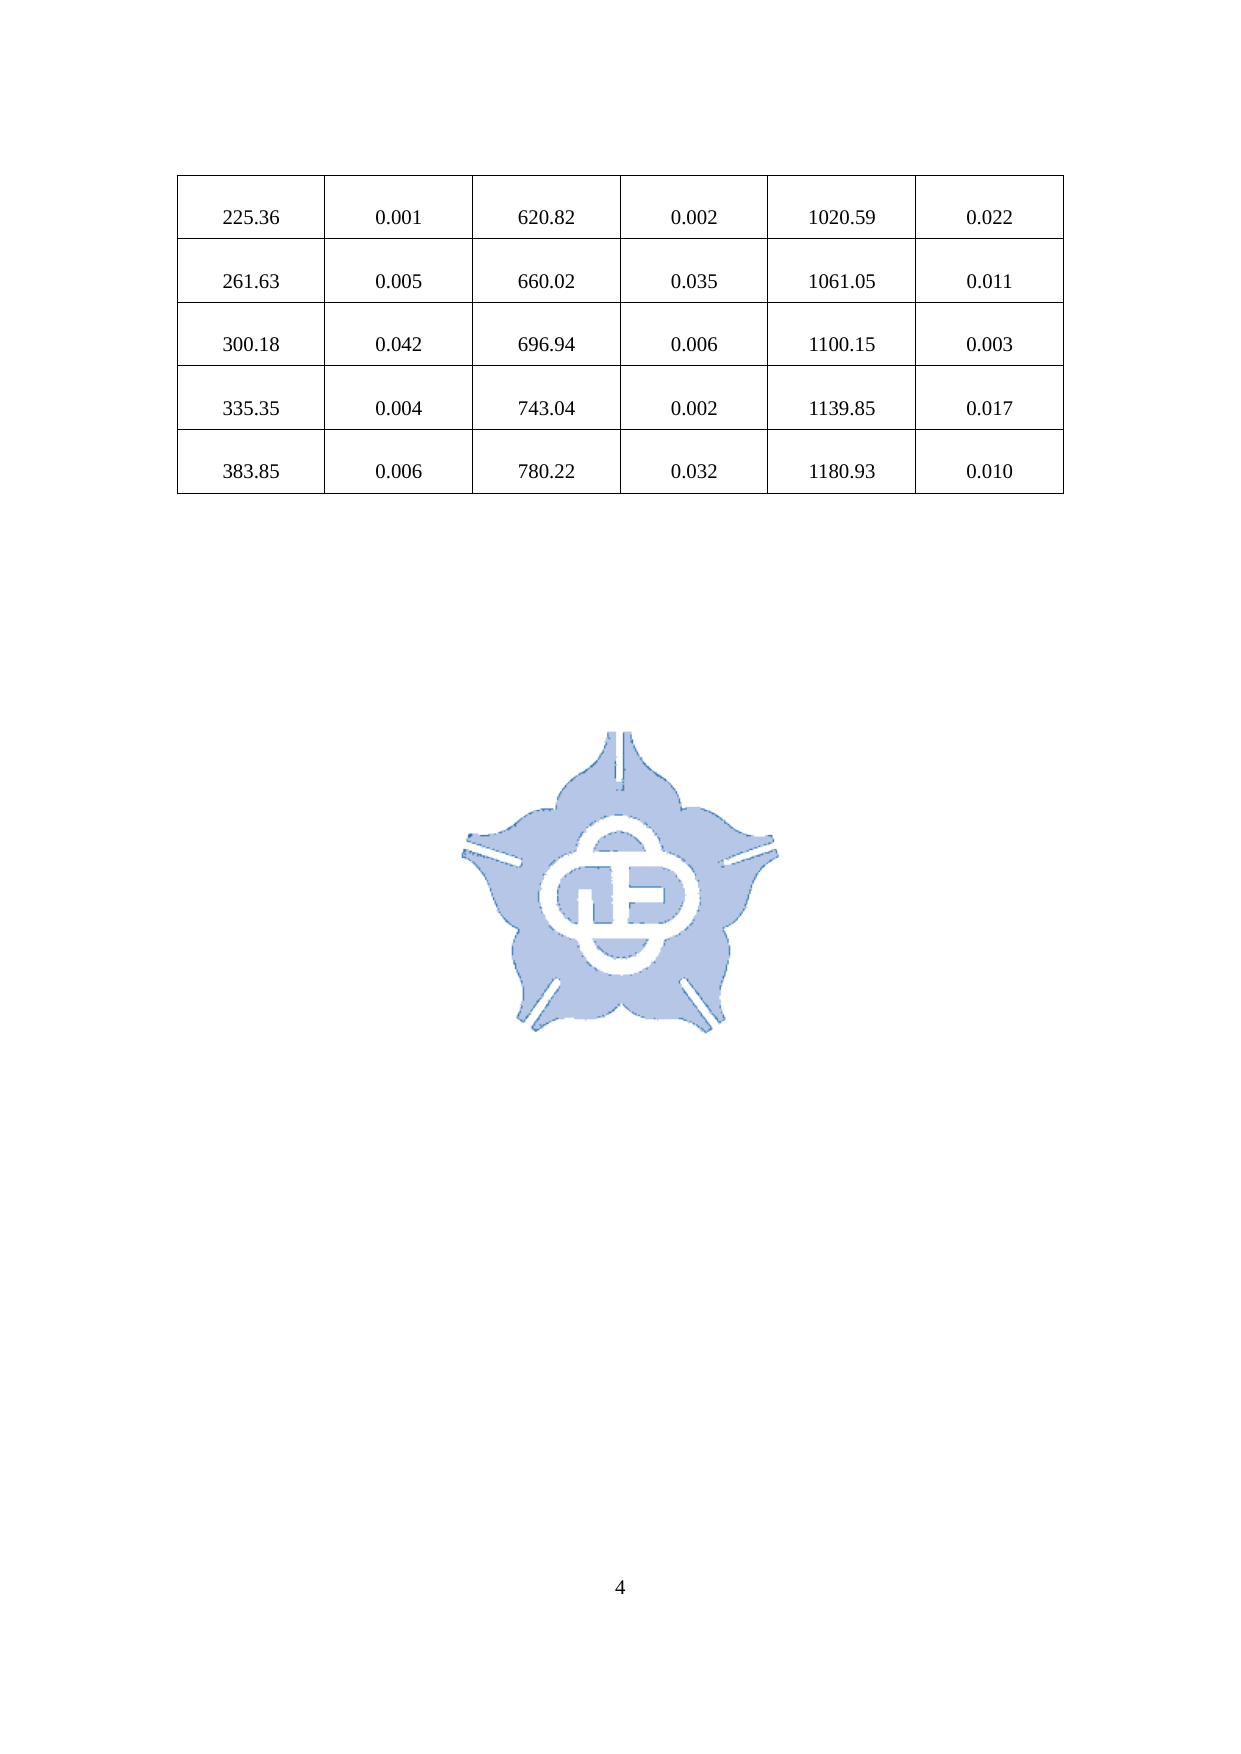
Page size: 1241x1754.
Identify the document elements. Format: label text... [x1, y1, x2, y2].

table_cell 0.010 [916, 430, 1063, 492]
table_cell 0.002 [621, 366, 767, 429]
table_cell 0.004 [325, 366, 472, 429]
table_cell 0.001 [325, 176, 472, 238]
table_cell 1061.05 [768, 239, 915, 302]
table_cell 780.22 [473, 430, 620, 492]
table_cell 743.04 [473, 366, 620, 429]
table_cell 0.011 [916, 239, 1063, 302]
table_cell 383.85 [178, 430, 324, 492]
table_cell 1020.59 [768, 176, 915, 238]
table_cell 0.006 [621, 303, 767, 365]
table_cell 660.02 [473, 239, 620, 302]
table_cell 0.032 [621, 430, 767, 492]
table_cell 0.017 [916, 366, 1063, 429]
table_cell 0.042 [325, 303, 472, 365]
table_cell 0.003 [916, 303, 1063, 365]
table_cell 225.36 [178, 176, 324, 238]
table_cell 335.35 [178, 366, 324, 429]
table_cell 300.18 [178, 303, 324, 365]
table_cell 1180.93 [768, 430, 915, 492]
table_cell 620.82 [473, 176, 620, 238]
table_cell 0.002 [621, 176, 767, 238]
table_cell 1139.85 [768, 366, 915, 429]
table_cell 261.63 [178, 239, 324, 302]
table_cell 0.022 [916, 176, 1063, 238]
table_cell 1100.15 [768, 303, 915, 365]
table_cell 0.006 [325, 430, 472, 492]
table_cell 0.035 [621, 239, 767, 302]
table_cell 696.94 [473, 303, 620, 365]
table_cell 0.005 [325, 239, 472, 302]
